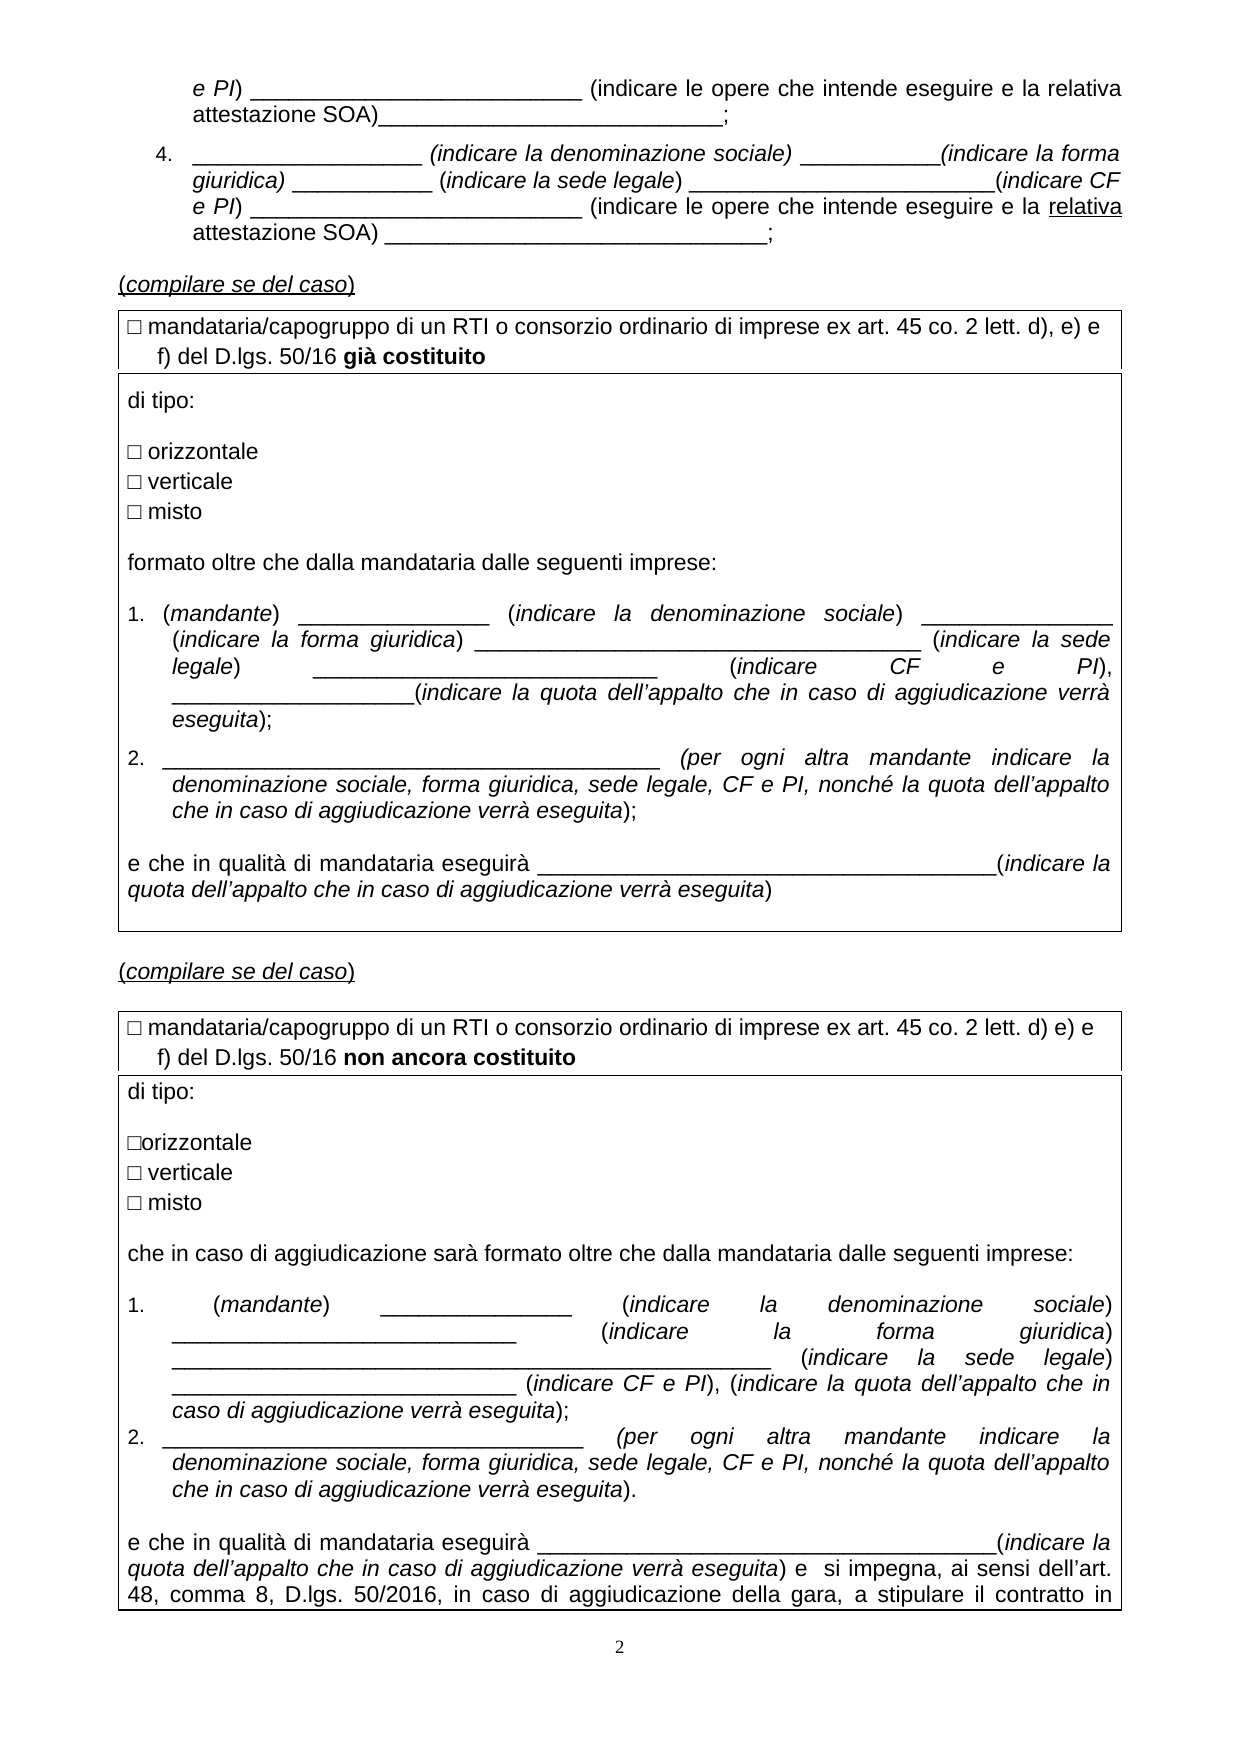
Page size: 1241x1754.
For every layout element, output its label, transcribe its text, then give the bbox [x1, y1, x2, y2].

list __________________ (indicare la denominazione sociale) ___________(indicare la forma giuridica) ___________ (indicare la sede legale) ________________________(indicare CF e PI) __________________________ (indicare le opere che intende eseguire e la relativa attestazione SOA) ______________________________; [155, 140, 1122, 246]
text □ orizzontale [119, 424, 1121, 454]
text □ misto [119, 484, 1121, 524]
text e che in qualità di mandataria eseguirà ____________________________________(indicare la quota dell’appalto che in caso di aggiudicazione verrà eseguita) [119, 836, 1121, 902]
text (compilare se del caso) [118, 271, 1122, 297]
text □ mandataria/capogruppo di un RTI o consorzio ordinario di imprese ex art. 45 co. 2 lett. d), e) e f) del D.lgs. 50/16 già costituito [119, 311, 1121, 369]
text formato oltre che dalla mandataria dalle seguenti imprese: [119, 536, 1121, 575]
text (compilare se del caso) [118, 958, 1122, 985]
list (mandante) _______________ (indicare la denominazione sociale) _______________ (indicare la forma giuridica) ___________________________________ (indicare la sede legale) ___________________________ (indicare CF e PI), ___________________(indicare la quota dell’appalto che in caso di aggiudicazione verrà eseguita); [119, 587, 1121, 731]
text □ verticale [119, 454, 1121, 484]
list _________________________________ (per ogni altra mandante indicare la denominazione sociale, forma giuridica, sede legale, CF e PI, nonché la quota dell’appalto che in caso di aggiudicazione verrà eseguita). [119, 1420, 1121, 1502]
list (mandante) _______________ (indicare la denominazione sociale) ___________________________ (indicare la forma giuridica) _______________________________________________ (indicare la sede legale) ___________________________ (indicare CF e PI), (indicare la quota dell’appalto che in caso di aggiudicazione verrà eseguita); [119, 1288, 1121, 1420]
text □orizzontale [119, 1126, 1121, 1155]
text che in caso di aggiudicazione sarà formato oltre che dalla mandataria dalle seguenti imprese: [119, 1237, 1121, 1267]
text □ verticale [119, 1156, 1121, 1185]
text di tipo: [119, 1076, 1121, 1104]
list e PI) __________________________ (indicare le opere che intende eseguire e la relativa attestazione SOA)___________________________; [155, 75, 1122, 128]
text □ misto [119, 1186, 1121, 1216]
list _______________________________________ (per ogni altra mandante indicare la denominazione sociale, forma giuridica, sede legale, CF e PI, nonché la quota dell’appalto che in caso di aggiudicazione verrà eseguita); [119, 731, 1121, 823]
text e che in qualità di mandataria eseguirà ____________________________________(indicare la quota dell’appalto che in caso di aggiudicazione verrà eseguita) e si impegna, ai sensi dell’art. 48, comma 8, D.lgs. 50/2016, in caso di aggiudicazione della gara, a stipulare il contratto in [119, 1525, 1121, 1609]
text □ mandataria/capogruppo di un RTI o consorzio ordinario di imprese ex art. 45 co. 2 lett. d) e) e f) del D.lgs. 50/16 non ancora costituito [119, 1012, 1121, 1071]
text di tipo: [119, 374, 1121, 413]
